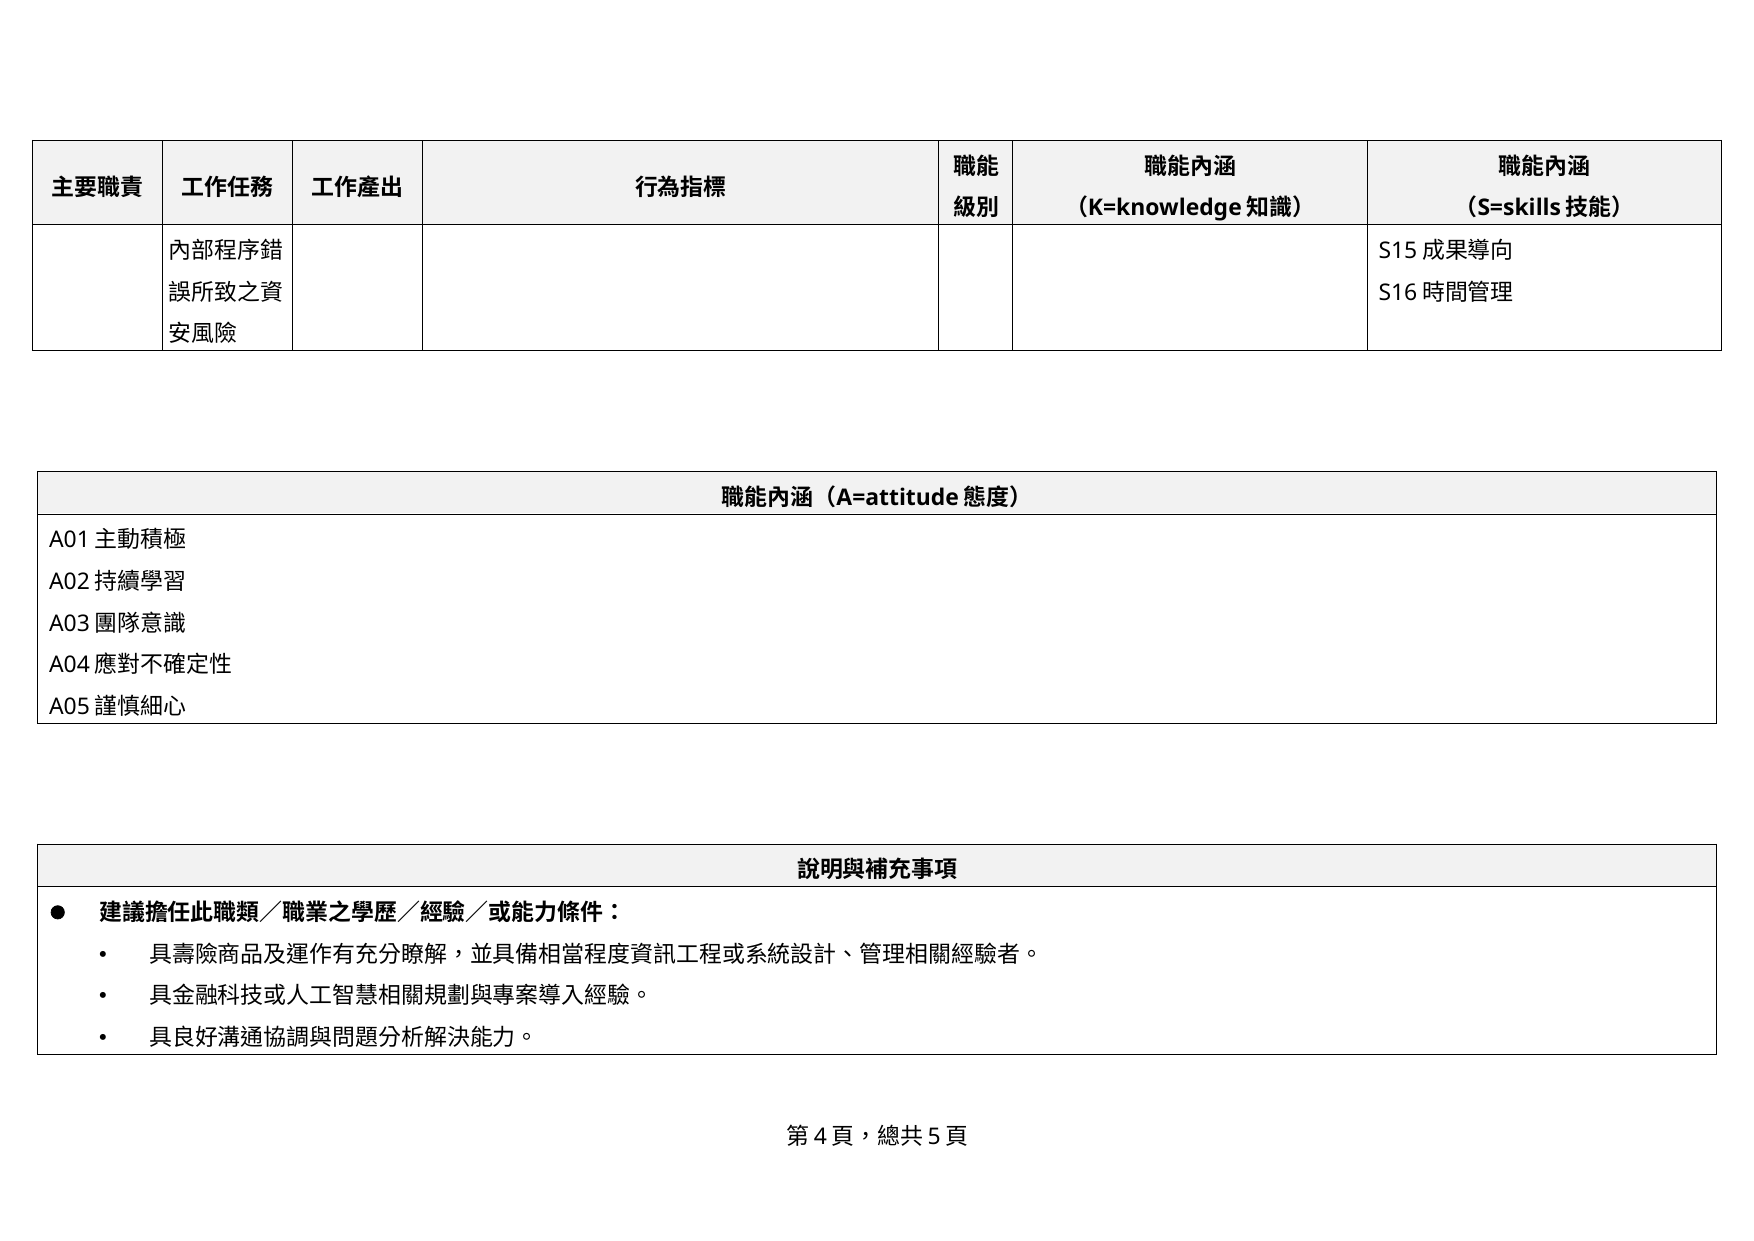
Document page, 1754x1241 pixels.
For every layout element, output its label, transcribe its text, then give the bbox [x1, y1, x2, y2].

table_cell 內部程序錯誤所致之資安風險 [163, 225, 292, 350]
table_header 職能內涵 （S=skills技能） [1368, 141, 1721, 224]
table_header 工作產出 [293, 141, 422, 224]
table_cell 建議擔任此職類／職業之學歷／經驗／或能力條件： 具壽險商品及運作有充分瞭解，並具備相當程度資訊工程或系統設計、管理相關經驗者。 具金融科技或人工智慧相關規劃與專案導入經驗。 具良好溝通協調與問題分析解決能力。 [38, 887, 1716, 1054]
table_header 說明與補充事項 [38, 845, 1716, 886]
table_cell [293, 225, 422, 350]
table_cell S15成果導向 S16時間管理 [1368, 225, 1721, 350]
table_header 行為指標 [423, 141, 938, 224]
table_header 職能內涵 （K=knowledge知識） [1013, 141, 1367, 224]
table_cell [1013, 225, 1367, 350]
table_header 主要職責 [33, 141, 162, 224]
table_cell [423, 225, 938, 350]
table_header 職能級別 [939, 141, 1012, 224]
table_cell A01主動積極 A02持續學習 A03團隊意識 A04應對不確定性 A05謹慎細心 [38, 515, 1716, 723]
table_header 職能內涵（A=attitude態度） [38, 472, 1716, 513]
table_cell [939, 225, 1012, 350]
table_header 工作任務 [163, 141, 292, 224]
